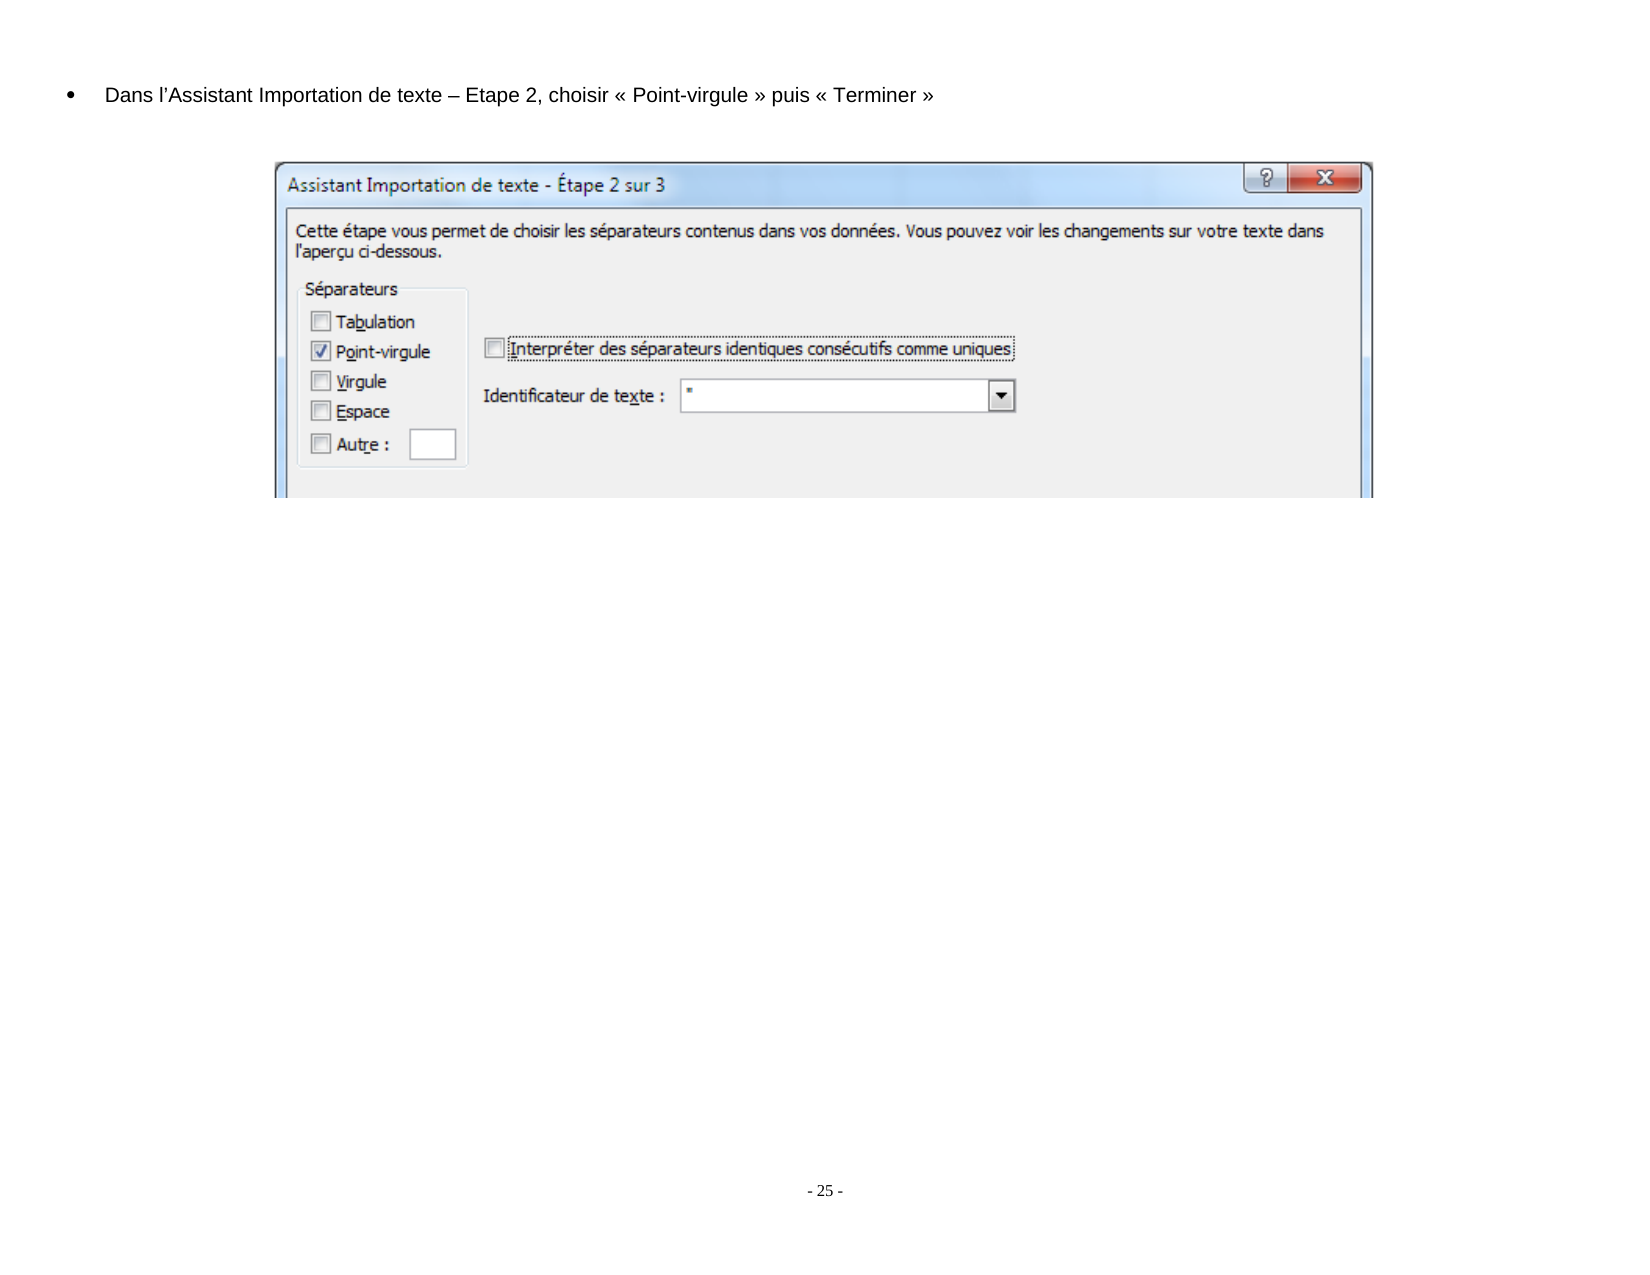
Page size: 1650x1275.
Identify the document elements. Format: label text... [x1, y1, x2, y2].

list Dans l’Assistant Importation de texte – Etape 2, choisir « Point-virgule » puis « Terminer » [67, 83, 1620, 107]
